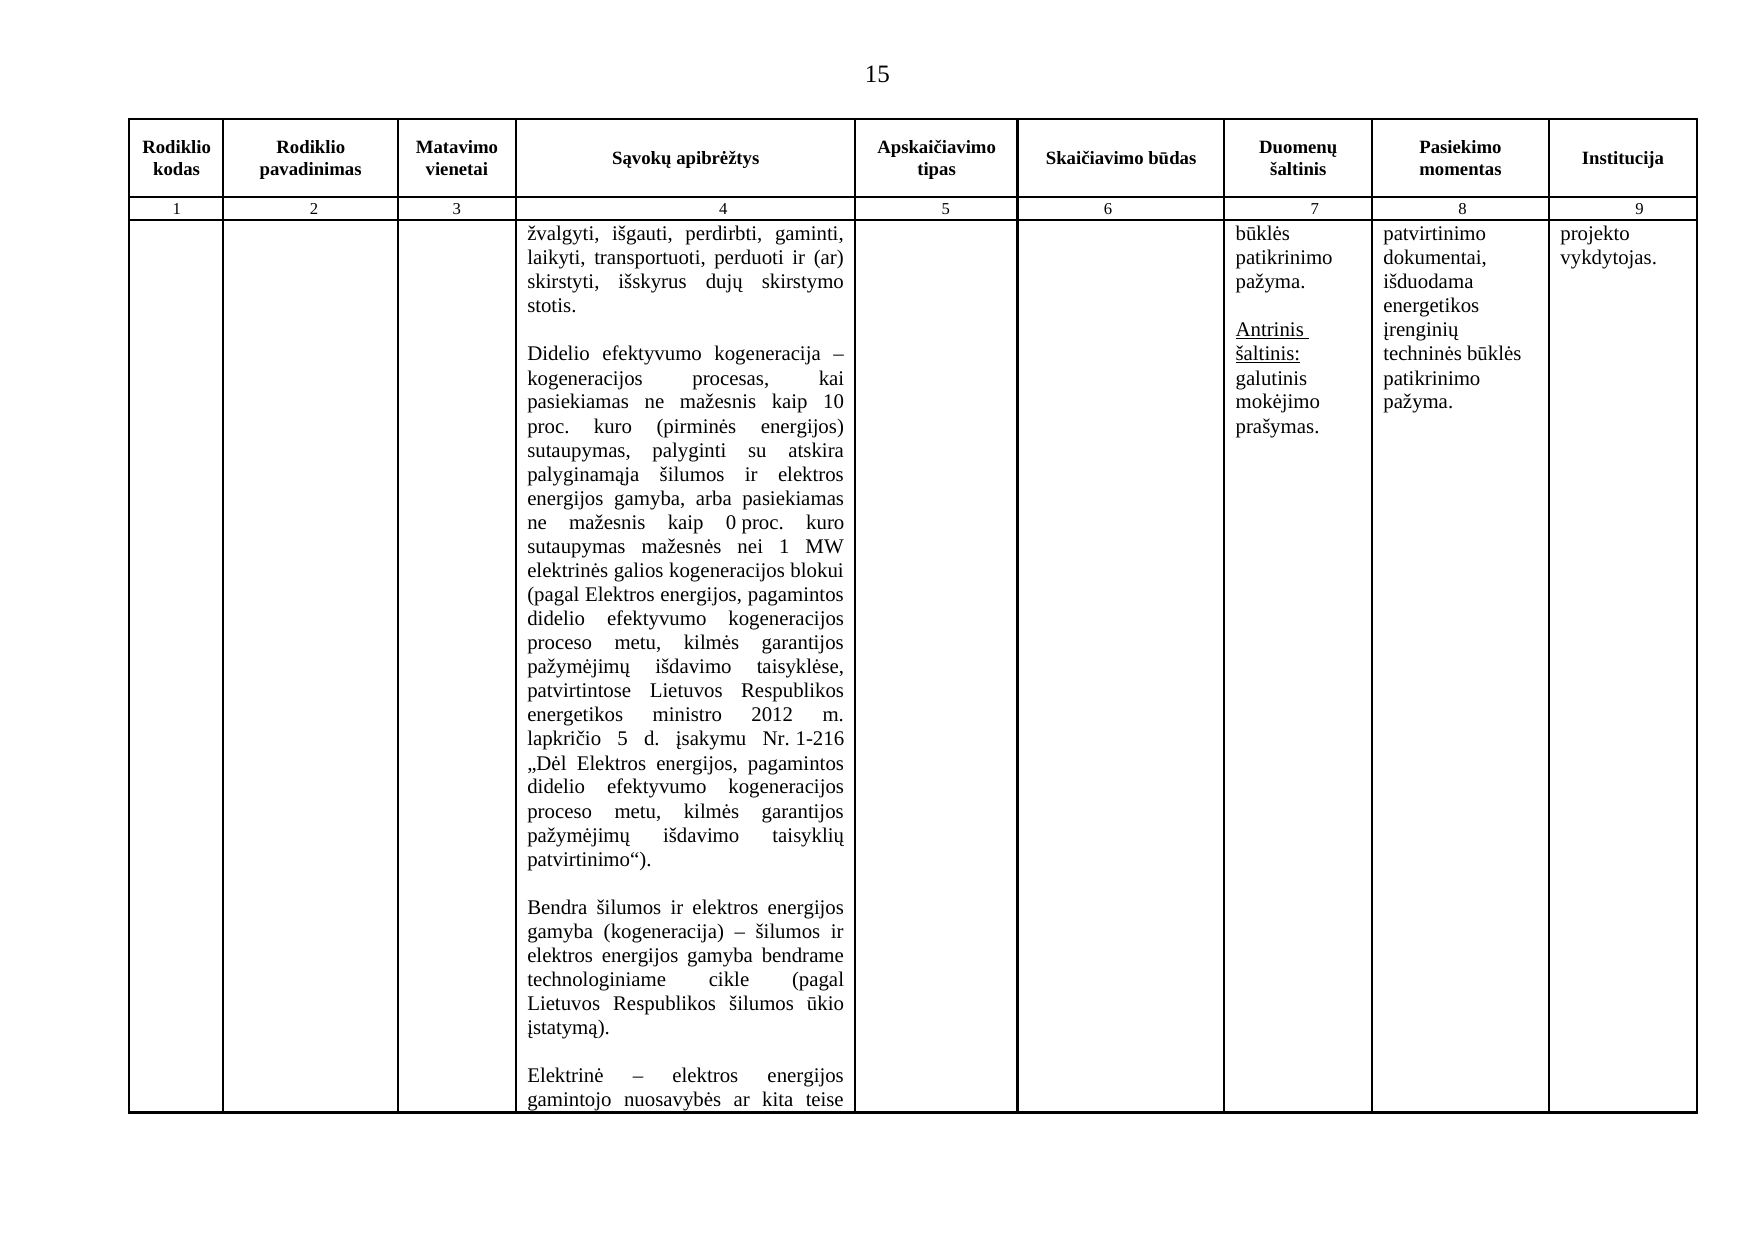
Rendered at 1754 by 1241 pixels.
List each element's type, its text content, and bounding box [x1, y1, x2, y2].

table_cell 4 [517, 198, 854, 219]
table_header Sąvokų apibrėžtys [517, 120, 854, 196]
table_cell [130, 221, 222, 1111]
table_header Skaičiavimo būdas [1019, 120, 1223, 196]
table_cell 1 [130, 198, 222, 219]
table_header Institucija [1550, 120, 1696, 196]
table_cell 6 [1019, 198, 1223, 219]
table_cell 2 [224, 198, 397, 219]
table_cell 7 [1225, 198, 1371, 219]
table_cell žvalgyti, išgauti, perdirbti, gaminti, laikyti, transportuoti, perduoti ir (ar) skirstyti, išskyrus dujų skirstymo stotis. Didelio efektyvumo kogeneracija – kogeneracijos procesas, kai pasiekiamas ne mažesnis kaip 10 proc. kuro (pirminės energijos) sutaupymas, palyginti su atskira palyginamąja šilumos ir elektros energijos gamyba, arba pasiekiamas ne mažesnis kaip 0 proc. kuro sutaupymas mažesnės nei 1 MW elektrinės galios kogeneracijos blokui (pagal Elektros energijos, pagamintos didelio efektyvumo kogeneracijos proceso metu, kilmės garantijos pažymėjimų išdavimo taisyklėse, patvirtintose Lietuvos Respublikos energetikos ministro 2012 m. lapkričio 5 d. įsakymu Nr. 1-216 „Dėl Elektros energijos, pagamintos didelio efektyvumo kogeneracijos proceso metu, kilmės garantijos pažymėjimų išdavimo taisyklių patvirtinimo“). Bendra šilumos ir elektros energijos gamyba (kogeneracija) – šilumos ir elektros energijos gamyba bendrame technologiniame cikle (pagal Lietuvos Respublikos šilumos ūkio įstatymą). Elektrinė – elektros energijos gamintojo nuosavybės ar kita teise [517, 221, 854, 1111]
table_cell 5 [856, 198, 1016, 219]
table_header Rodiklio pavadinimas [224, 120, 397, 196]
table_header Duomenų šaltinis [1225, 120, 1371, 196]
table_cell 9 [1550, 198, 1696, 219]
table_cell patvirtinimo dokumentai, išduodama energetikos įrenginių techninės būklės patikrinimo pažyma. [1373, 221, 1548, 1111]
table_cell projekto vykdytojas. [1550, 221, 1696, 1111]
table_header Rodiklio kodas [130, 120, 222, 196]
table_cell būklės patikrinimo pažyma. Antrinis šaltinis: galutinis mokėjimo prašymas. [1225, 221, 1371, 1111]
table_cell 8 [1373, 198, 1548, 219]
table_cell [224, 221, 397, 1111]
table_cell 3 [399, 198, 515, 219]
table_cell [856, 221, 1016, 1111]
table_header Apskaičiavimo tipas [856, 120, 1016, 196]
table_cell [399, 221, 515, 1111]
table_header Pasiekimo momentas [1373, 120, 1548, 196]
table_cell [1019, 221, 1223, 1111]
table_header Matavimo vienetai [399, 120, 515, 196]
